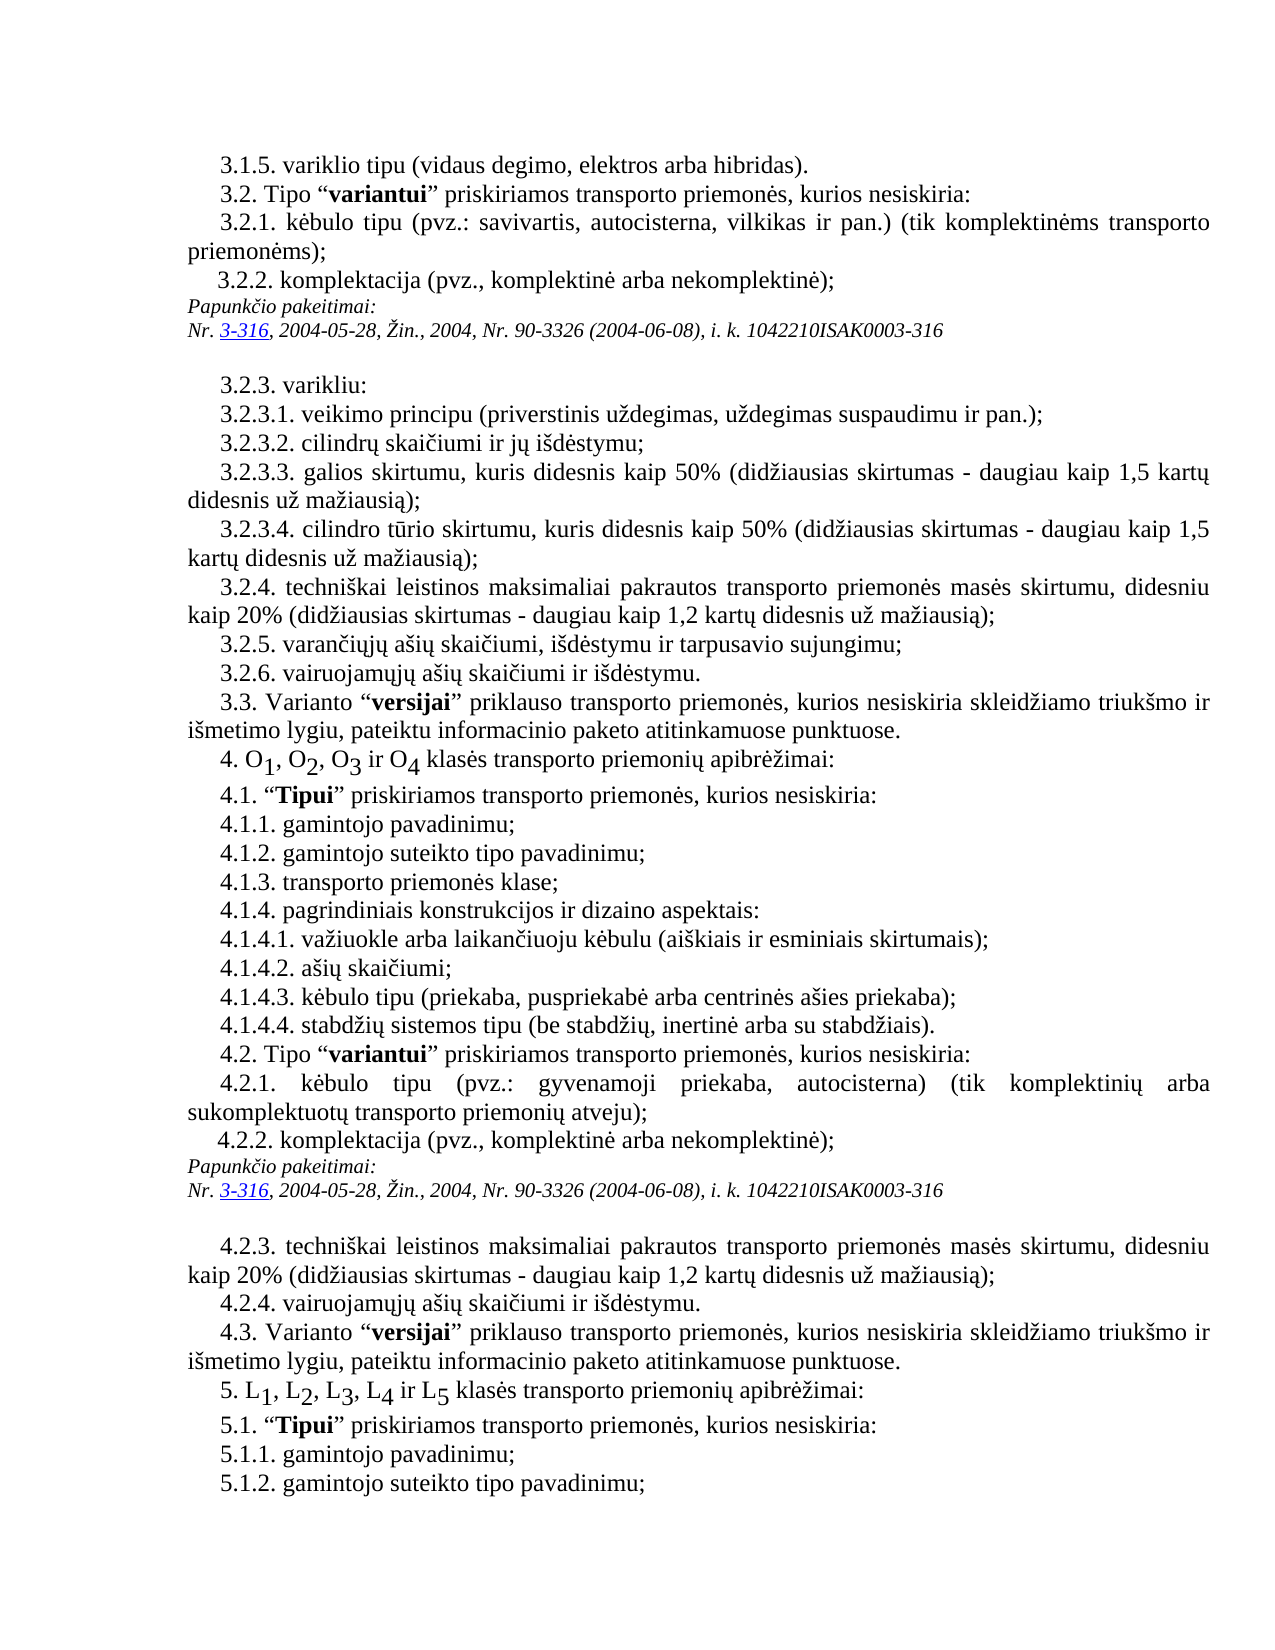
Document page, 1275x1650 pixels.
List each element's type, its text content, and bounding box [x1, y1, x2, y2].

text 4.1. “Tipui” priskiriamos transporto priemonės, kurios nesiskiria: [187, 780, 1211, 809]
text 4.1.4. pagrindiniais konstrukcijos ir dizaino aspektais: [187, 895, 1211, 924]
text 3.2.6. vairuojamųjų ašių skaičiumi ir išdėstymu. [187, 658, 1211, 687]
text 4. O1, O2, O3 ir O4 klasės transporto priemonių apibrėžimai: [187, 744, 1211, 780]
text 4.2.3. techniškai leistinos maksimaliai pakrautos transporto priemonės masės skirtumu, didesniu kaip 20% (didžiausias skirtumas - daugiau kaip 1,2 kartų didesnis už mažiausią); [187, 1231, 1211, 1288]
text 5. L1, L2, L3, L4 ir L5 klasės transporto priemonių apibrėžimai: [187, 1375, 1211, 1411]
text 4.1.4.2. ašių skaičiumi; [187, 953, 1211, 982]
text 4.2. Tipo “variantui” priskiriamos transporto priemonės, kurios nesiskiria: [187, 1039, 1211, 1068]
text Nr. 3-316, 2004-05-28, Žin., 2004, Nr. 90-3326 (2004-06-08), i. k. 1042210ISAK0003-316 [187, 1178, 1211, 1202]
text 3.2.1. kėbulo tipu (pvz.: savivartis, autocisterna, vilkikas ir pan.) (tik komplektinėms transporto priemonėms); [187, 207, 1211, 265]
text 3.2.3.1. veikimo principu (priverstinis uždegimas, uždegimas suspaudimu ir pan.); [187, 399, 1211, 428]
text 3.1.5. variklio tipu (vidaus degimo, elektros arba hibridas). [187, 150, 1211, 179]
text 3.2. Tipo “variantui” priskiriamos transporto priemonės, kurios nesiskiria: [187, 179, 1211, 207]
text 3.2.2. komplektacija (pvz., komplektinė arba nekomplektinė); [187, 265, 1211, 294]
text 5.1.2. gamintojo suteikto tipo pavadinimu; [187, 1468, 1211, 1497]
text 5.1. “Tipui” priskiriamos transporto priemonės, kurios nesiskiria: [187, 1411, 1211, 1439]
text 4.1.3. transporto priemonės klase; [187, 867, 1211, 895]
text 5.1.1. gamintojo pavadinimu; [187, 1439, 1211, 1468]
text 4.2.2. komplektacija (pvz., komplektinė arba nekomplektinė); [187, 1125, 1211, 1154]
text 3.2.4. techniškai leistinos maksimaliai pakrautos transporto priemonės masės skirtumu, didesniu kaip 20% (didžiausias skirtumas - daugiau kaip 1,2 kartų didesnis už mažiausią); [187, 572, 1211, 629]
text 3.2.3.3. galios skirtumu, kuris didesnis kaip 50% (didžiausias skirtumas - daugiau kaip 1,5 kartų didesnis už mažiausią); [187, 457, 1211, 514]
text 3.2.3. varikliu: [187, 371, 1211, 399]
text 4.1.1. gamintojo pavadinimu; [187, 809, 1211, 838]
text 3.2.5. varančiųjų ašių skaičiumi, išdėstymu ir tarpusavio sujungimu; [187, 629, 1211, 658]
text Nr. 3-316, 2004-05-28, Žin., 2004, Nr. 90-3326 (2004-06-08), i. k. 1042210ISAK0003-316 [187, 318, 1211, 342]
text Papunkčio pakeitimai: [187, 294, 1211, 318]
text 4.3. Varianto “versijai” priklauso transporto priemonės, kurios nesiskiria skleidžiamo triukšmo ir išmetimo lygiu, pateiktu informacinio paketo atitinkamuose punktuose. [187, 1317, 1211, 1375]
text 3.2.3.2. cilindrų skaičiumi ir jų išdėstymu; [187, 428, 1211, 457]
text Papunkčio pakeitimai: [187, 1154, 1211, 1178]
text 3.2.3.4. cilindro tūrio skirtumu, kuris didesnis kaip 50% (didžiausias skirtumas - daugiau kaip 1,5 kartų didesnis už mažiausią); [187, 514, 1211, 572]
text 4.1.4.4. stabdžių sistemos tipu (be stabdžių, inertinė arba su stabdžiais). [187, 1010, 1211, 1039]
text 4.2.4. vairuojamųjų ašių skaičiumi ir išdėstymu. [187, 1288, 1211, 1317]
text 4.1.4.3. kėbulo tipu (priekaba, puspriekabė arba centrinės ašies priekaba); [187, 982, 1211, 1010]
text 4.1.4.1. važiuokle arba laikančiuoju kėbulu (aiškiais ir esminiais skirtumais); [187, 924, 1211, 953]
text 4.2.1. kėbulo tipu (pvz.: gyvenamoji priekaba, autocisterna) (tik komplektinių arba sukomplektuotų transporto priemonių atveju); [187, 1068, 1211, 1125]
text 4.1.2. gamintojo suteikto tipo pavadinimu; [187, 838, 1211, 867]
text 3.3. Varianto “versijai” priklauso transporto priemonės, kurios nesiskiria skleidžiamo triukšmo ir išmetimo lygiu, pateiktu informacinio paketo atitinkamuose punktuose. [187, 687, 1211, 744]
